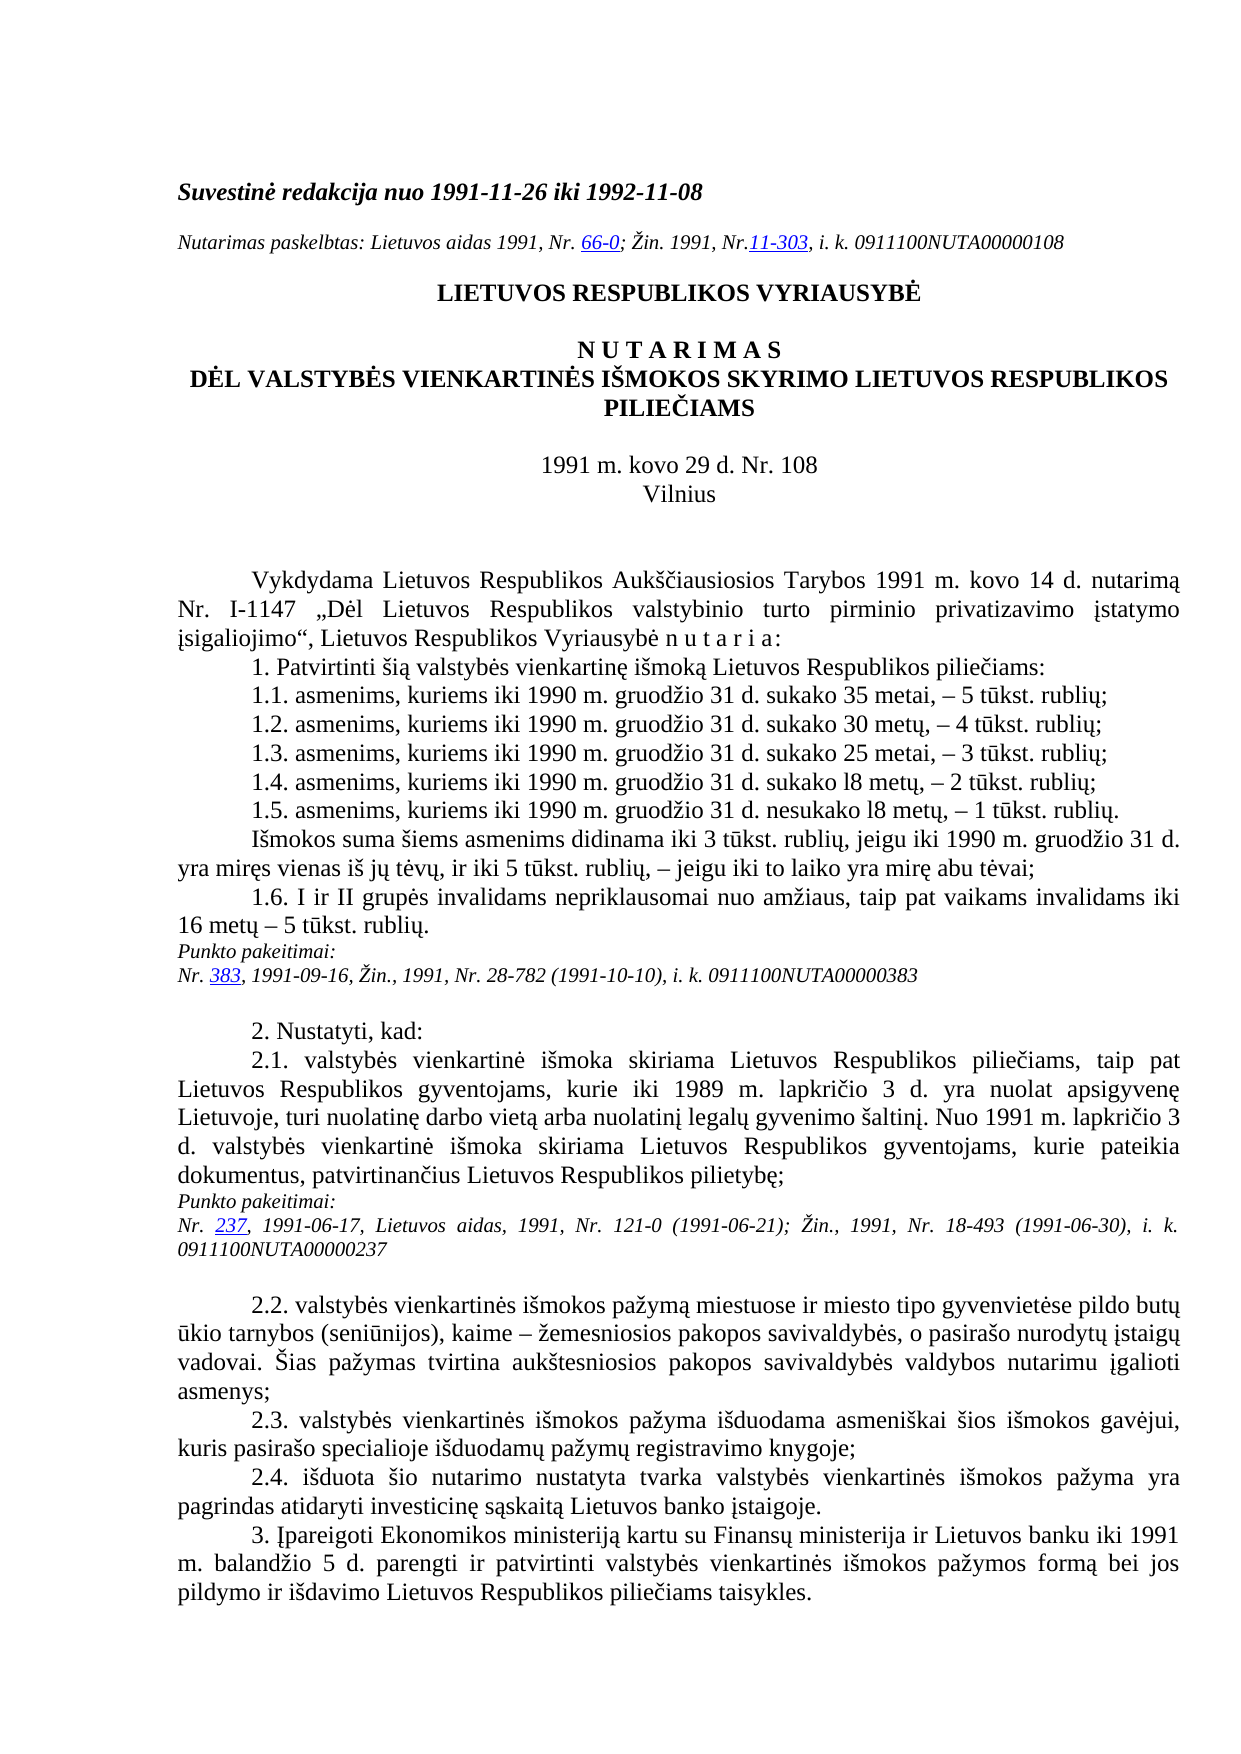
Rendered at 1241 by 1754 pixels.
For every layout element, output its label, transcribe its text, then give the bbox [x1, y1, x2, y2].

text Išmokos suma šiems asmenims didinama iki 3 tūkst. rublių, jeigu iki 1990 m. gruodžio 31 d. yra miręs vienas iš jų tėvų, ir iki 5 tūkst. rublių, – jeigu iki to laiko yra mirę abu tėvai; [177, 824, 1181, 882]
text 1991 m. kovo 29 d. Nr. 108 [177, 451, 1181, 479]
text Punkto pakeitimai: [177, 1189, 1181, 1213]
text 2. Nustatyti, kad: [177, 1016, 1181, 1045]
text 2.3. valstybės vienkartinės išmokos pažyma išduodama asmeniškai šios išmokos gavėjui, kuris pasirašo specialioje išduodamų pažymų registravimo knygoje; [177, 1405, 1181, 1462]
text 2.1. valstybės vienkartinė išmoka skiriama Lietuvos Respublikos piliečiams, taip pat Lietuvos Respublikos gyventojams, kurie iki 1989 m. lapkričio 3 d. yra nuolat apsigyvenę Lietuvoje, turi nuolatinę darbo vietą arba nuolatinį legalų gyvenimo šaltinį. Nuo 1991 m. lapkričio 3 d. valstybės vienkartinė išmoka skiriama Lietuvos Respublikos gyventojams, kurie pateikia dokumentus, patvirtinančius Lietuvos Respublikos pilietybę; [177, 1045, 1181, 1189]
text 1.2. asmenims, kuriems iki 1990 m. gruodžio 31 d. sukako 30 metų, – 4 tūkst. rublių; [177, 709, 1181, 738]
text 1.4. asmenims, kuriems iki 1990 m. gruodžio 31 d. sukako l8 metų, – 2 tūkst. rublių; [177, 767, 1181, 796]
text Nr. 237, 1991-06-17, Lietuvos aidas, 1991, Nr. 121-0 (1991-06-21); Žin., 1991, Nr. 18-493 (1991-06-30), i. k. 0911100NUTA00000237 [177, 1213, 1181, 1261]
text Vilnius [177, 479, 1181, 508]
text N U T A R I M A S [177, 336, 1181, 364]
text 1.5. asmenims, kuriems iki 1990 m. gruodžio 31 d. nesukako l8 metų, – 1 tūkst. rublių. [177, 796, 1181, 824]
text 3. Įpareigoti Ekonomikos ministeriją kartu su Finansų ministerija ir Lietuvos banku iki 1991 m. balandžio 5 d. parengti ir patvirtinti valstybės vienkartinės išmokos pažymos formą bei jos pildymo ir išdavimo Lietuvos Respublikos piliečiams taisykles. [177, 1520, 1181, 1606]
text DĖL VALSTYBĖS VIENKARTINĖS IŠMOKOS SKYRIMO LIETUVOS RESPUBLIKOS PILIEČIAMS [177, 364, 1181, 422]
text Vykdydama Lietuvos Respublikos Aukščiausiosios Tarybos 1991 m. kovo 14 d. nutarimą Nr. I-1147 „Dėl Lietuvos Respublikos valstybinio turto pirminio privatizavimo įstatymo įsigaliojimo“, Lietuvos Respublikos Vyriausybė nutaria: [177, 566, 1181, 652]
text 1.6. I ir II grupės invalidams nepriklausomai nuo amžiaus, taip pat vaikams invalidams iki 16 metų – 5 tūkst. rublių. [177, 882, 1181, 939]
text Nr. 383, 1991-09-16, Žin., 1991, Nr. 28-782 (1991-10-10), i. k. 0911100NUTA00000383 [177, 963, 1181, 987]
text 2.2. valstybės vienkartinės išmokos pažymą miestuose ir miesto tipo gyvenvietėse pildo butų ūkio tarnybos (seniūnijos), kaime – žemesniosios pakopos savivaldybės, o pasirašo nurodytų įstaigų vadovai. Šias pažymas tvirtina aukštesniosios pakopos savivaldybės valdybos nutarimu įgalioti asmenys; [177, 1290, 1181, 1405]
text LIETUVOS RESPUBLIKOS VYRIAUSYBĖ [177, 278, 1181, 307]
text 1. Patvirtinti šią valstybės vienkartinę išmoką Lietuvos Respublikos piliečiams: [177, 652, 1181, 681]
text Punkto pakeitimai: [177, 939, 1181, 963]
text 2.4. išduota šio nutarimo nustatyta tvarka valstybės vienkartinės išmokos pažyma yra pagrindas atidaryti investicinę sąskaitą Lietuvos banko įstaigoje. [177, 1462, 1181, 1520]
text 1.1. asmenims, kuriems iki 1990 m. gruodžio 31 d. sukako 35 metai, – 5 tūkst. rublių; [177, 681, 1181, 709]
text 1.3. asmenims, kuriems iki 1990 m. gruodžio 31 d. sukako 25 metai, – 3 tūkst. rublių; [177, 738, 1181, 767]
text Nutarimas paskelbtas: Lietuvos aidas 1991, Nr. 66-0; Žin. 1991, Nr.11-303, i. k. 0911100NUTA00000108 [177, 230, 1181, 254]
text Suvestinė redakcija nuo 1991-11-26 iki 1992-11-08 [177, 177, 1181, 206]
